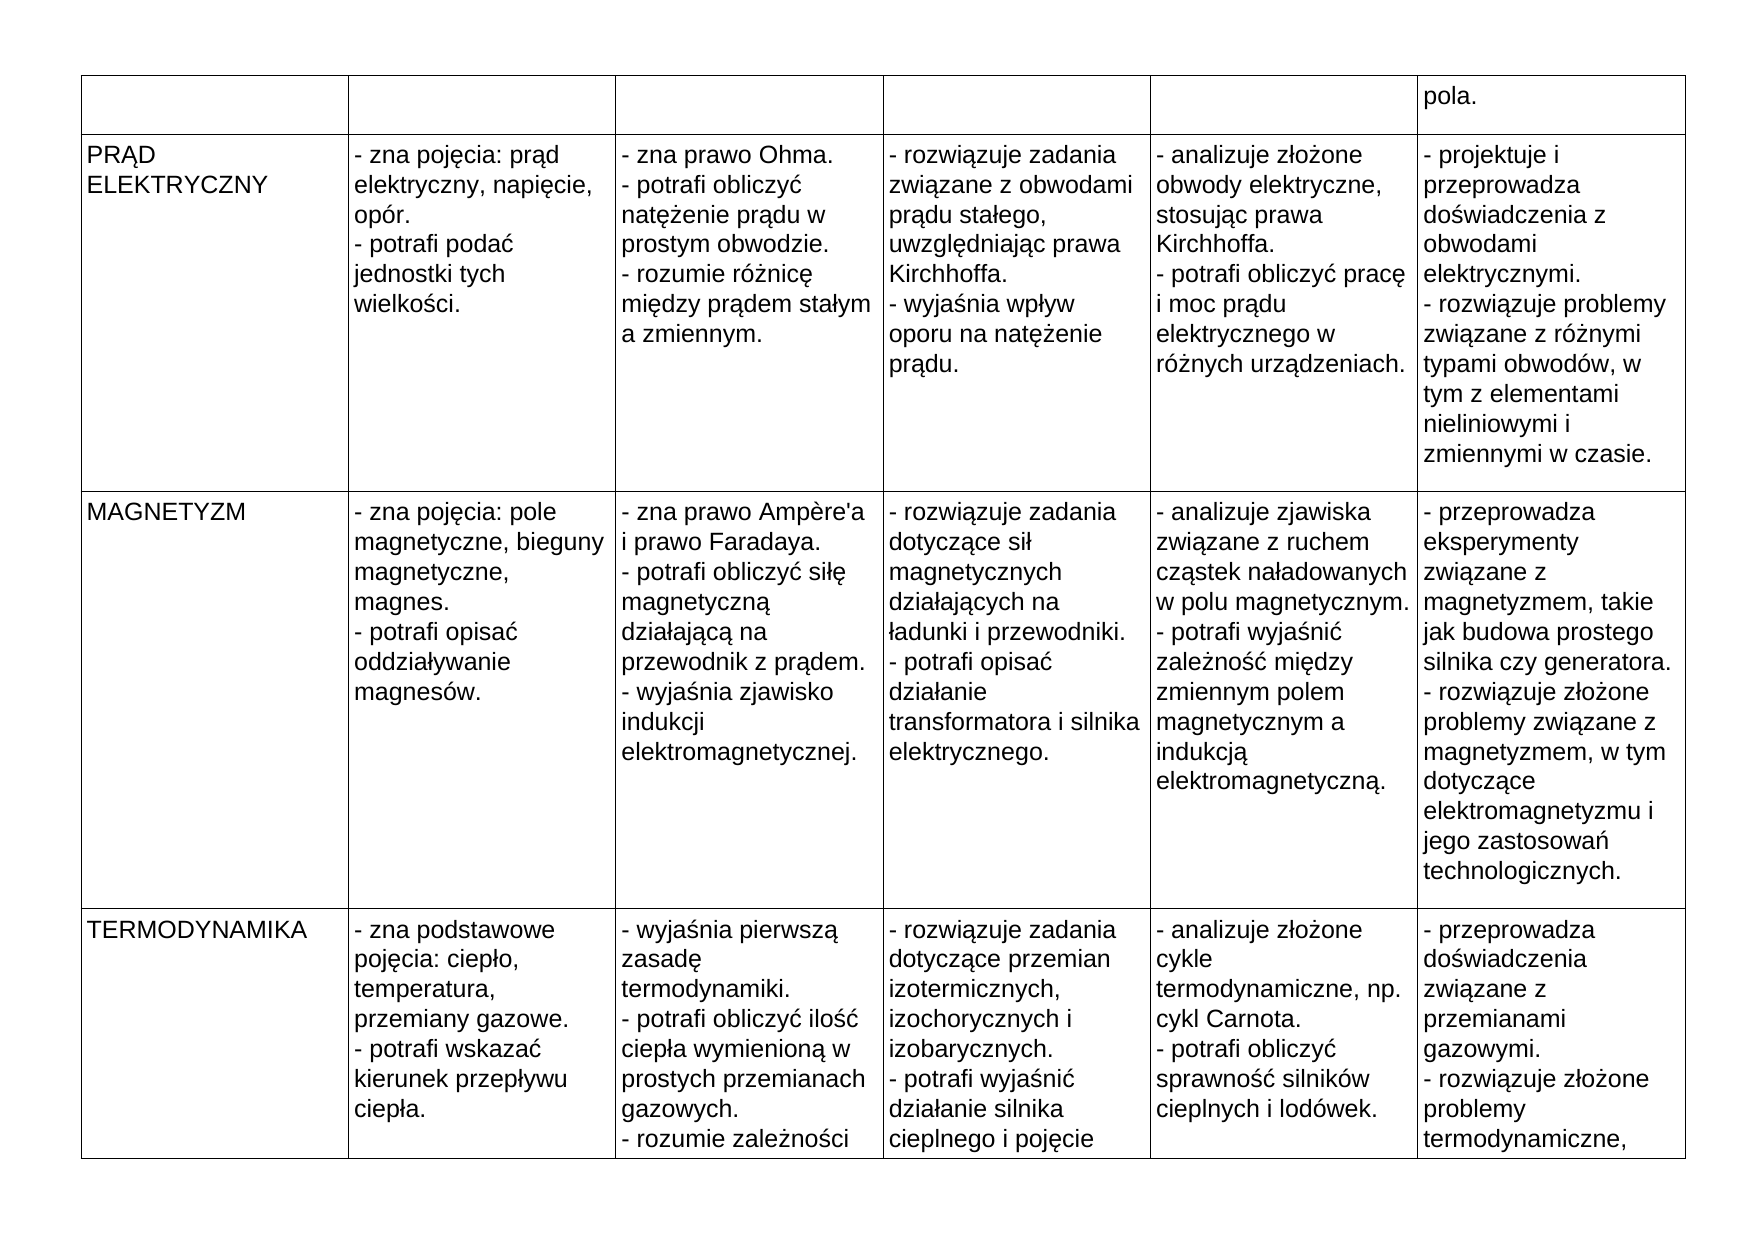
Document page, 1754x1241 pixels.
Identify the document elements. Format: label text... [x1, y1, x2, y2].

table_cell - analizuje zjawiska związane z ruchem cząstek naładowanych w polu magnetycznym. - potrafi wyjaśnić zależność między zmiennym polem magnetycznym a indukcją elektromagnetyczną. [1151, 492, 1417, 908]
table_cell - projektuje i przeprowadza doświadczenia z obwodami elektrycznymi. - rozwiązuje problemy związane z różnymi typami obwodów, w tym z elementami nieliniowymi i zmiennymi w czasie. [1418, 135, 1685, 491]
table_cell pola. [1418, 76, 1685, 133]
table_cell - rozwiązuje zadania dotyczące przemian izotermicznych, izochorycznych i izobarycznych. - potrafi wyjaśnić działanie silnika cieplnego i pojęcie [884, 909, 1150, 1158]
table_cell - zna podstawowe pojęcia: ciepło, temperatura, przemiany gazowe. - potrafi wskazać kierunek przepływu ciepła. [349, 909, 615, 1158]
table_cell TERMODYNAMIKA [82, 909, 348, 1158]
table_cell [1151, 76, 1417, 133]
table_cell - wyjaśnia pierwszą zasadę termodynamiki. - potrafi obliczyć ilość ciepła wymienioną w prostych przemianach gazowych. - rozumie zależności [616, 909, 883, 1158]
table_cell - rozwiązuje zadania dotyczące sił magnetycznych działających na ładunki i przewodniki. - potrafi opisać działanie transformatora i silnika elektrycznego. [884, 492, 1150, 908]
table_cell PRĄD ELEKTRYCZNY [82, 135, 348, 491]
table_cell - analizuje złożone cykle termodynamiczne, np. cykl Carnota. - potrafi obliczyć sprawność silników cieplnych i lodówek. [1151, 909, 1417, 1158]
table_cell [349, 76, 615, 133]
table_cell - zna pojęcia: pole magnetyczne, bieguny magnetyczne, magnes. - potrafi opisać oddziaływanie magnesów. [349, 492, 615, 908]
table_cell - zna pojęcia: prąd elektryczny, napięcie, opór. - potrafi podać jednostki tych wielkości. [349, 135, 615, 491]
table_cell [82, 76, 348, 133]
table_cell - zna prawo Ampère'a i prawo Faradaya. - potrafi obliczyć siłę magnetyczną działającą na przewodnik z prądem. - wyjaśnia zjawisko indukcji elektromagnetycznej. [616, 492, 883, 908]
table_cell [616, 76, 883, 133]
table_cell [884, 76, 1150, 133]
table_cell - rozwiązuje zadania związane z obwodami prądu stałego, uwzględniając prawa Kirchhoffa. - wyjaśnia wpływ oporu na natężenie prądu. [884, 135, 1150, 491]
table_cell - przeprowadza eksperymenty związane z magnetyzmem, takie jak budowa prostego silnika czy generatora. - rozwiązuje złożone problemy związane z magnetyzmem, w tym dotyczące elektromagnetyzmu i jego zastosowań technologicznych. [1418, 492, 1685, 908]
table_cell - zna prawo Ohma. - potrafi obliczyć natężenie prądu w prostym obwodzie. - rozumie różnicę między prądem stałym a zmiennym. [616, 135, 883, 491]
table_cell - analizuje złożone obwody elektryczne, stosując prawa Kirchhoffa. - potrafi obliczyć pracę i moc prądu elektrycznego w różnych urządzeniach. [1151, 135, 1417, 491]
table_cell - przeprowadza doświadczenia związane z przemianami gazowymi. - rozwiązuje złożone problemy termodynamiczne, [1418, 909, 1685, 1158]
table_cell MAGNETYZM [82, 492, 348, 908]
